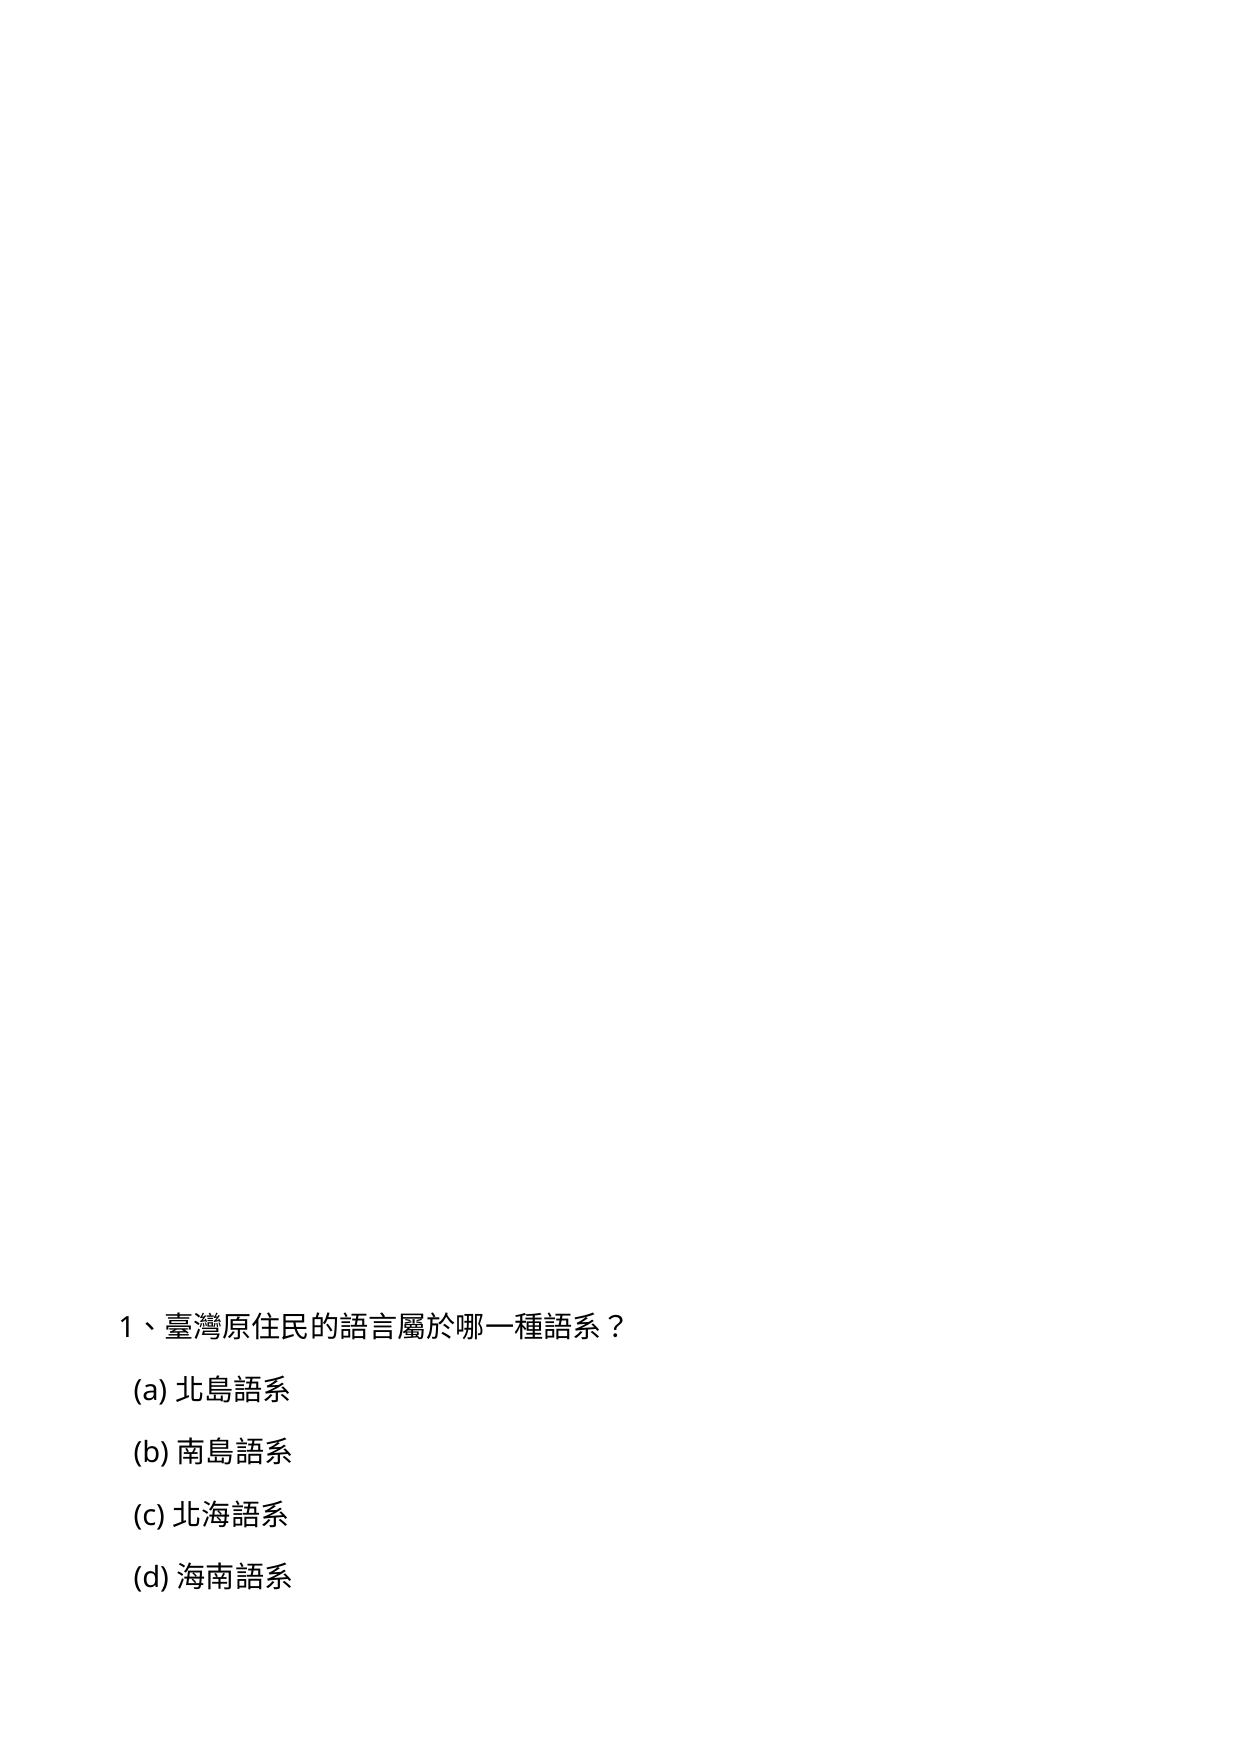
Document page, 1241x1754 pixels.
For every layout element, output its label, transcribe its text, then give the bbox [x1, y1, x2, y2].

text 1、臺灣原住民的語言屬於哪一種語系？ [118, 1283, 1122, 1346]
text (a) 北島語系 [118, 1346, 1122, 1408]
text (d) 海南語系 [118, 1533, 1122, 1596]
text (b) 南島語系 [118, 1408, 1122, 1471]
text (c) 北海語系 [118, 1471, 1122, 1533]
